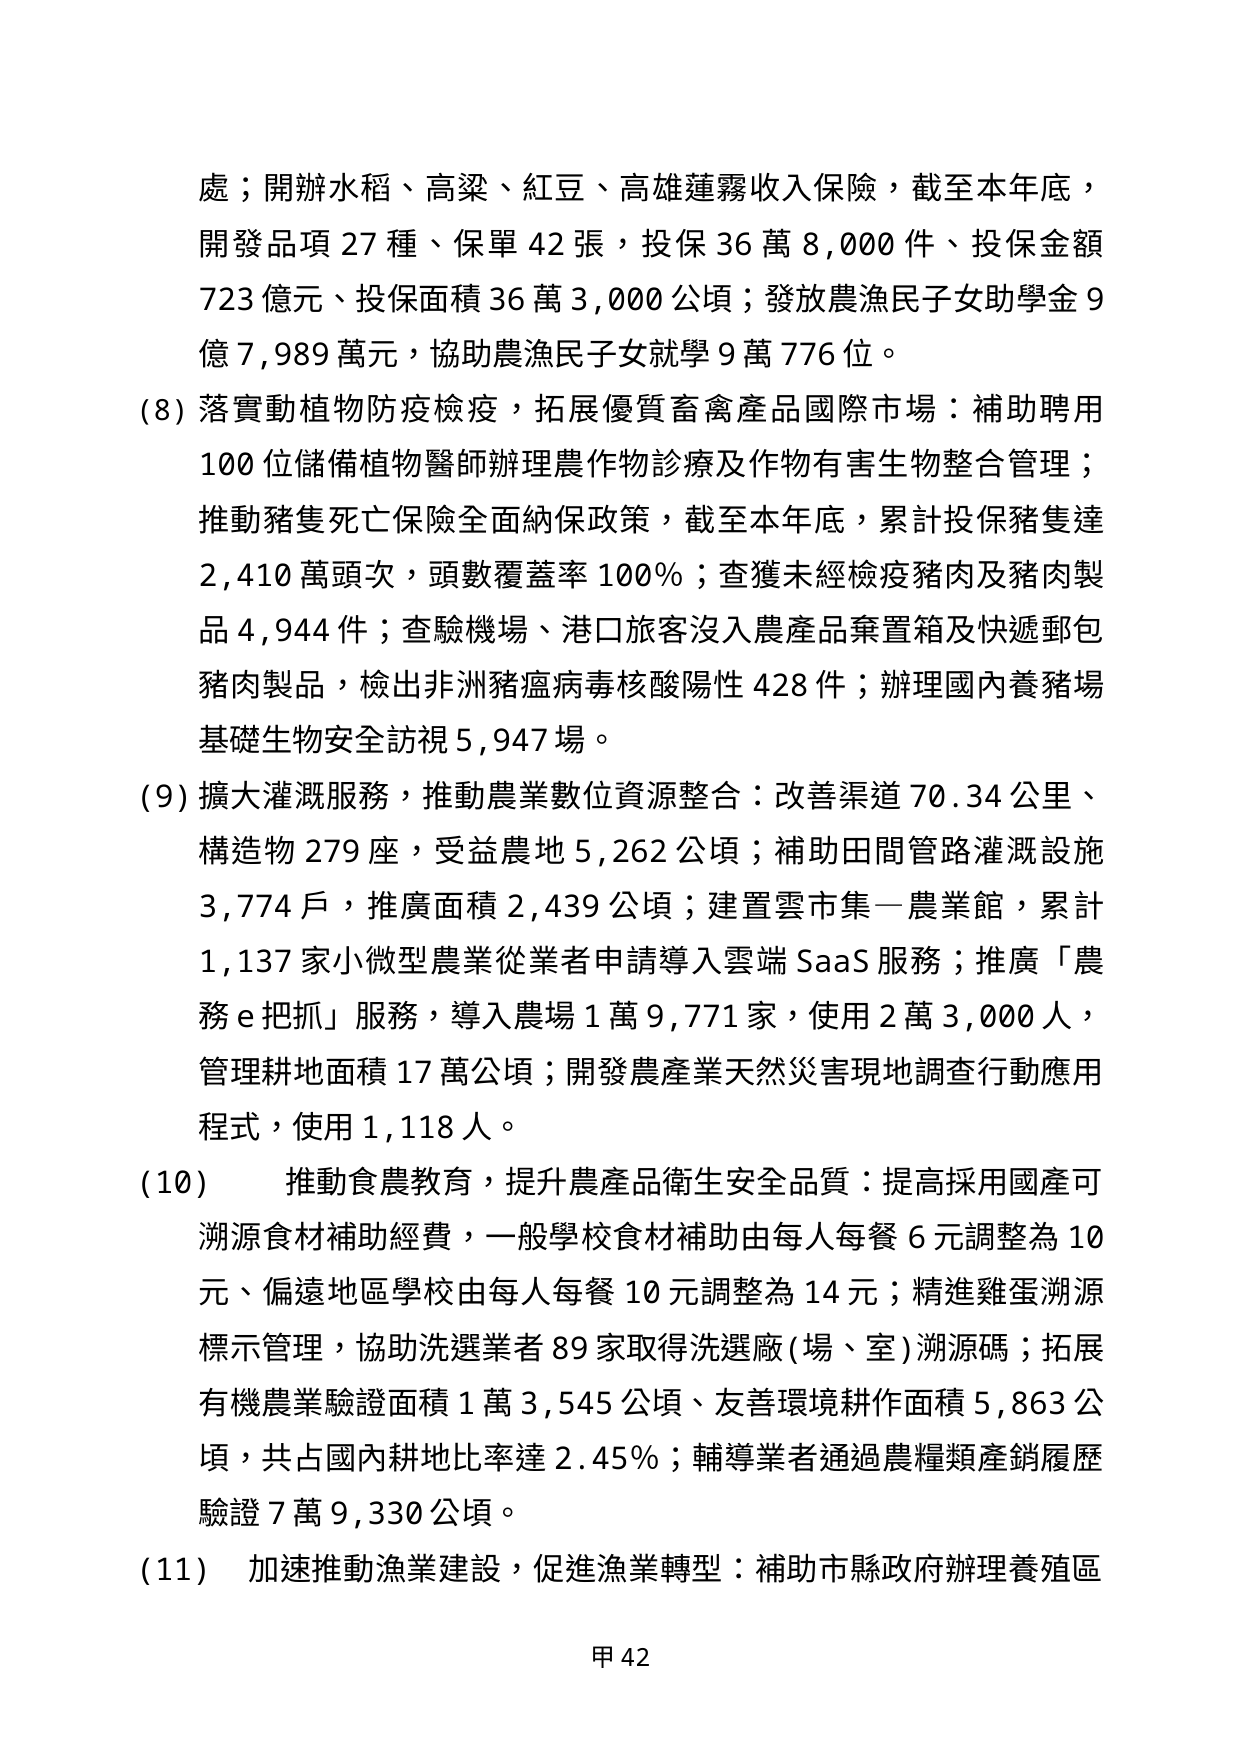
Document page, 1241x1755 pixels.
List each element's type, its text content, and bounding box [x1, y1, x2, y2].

list 落實動植物防疫檢疫，拓展優質畜禽產品國際市場：補助聘用100位儲備植物醫師辦理農作物診療及作物有害生物整合管理；推動豬隻死亡保險全面納保政策，截至本年底，累計投保豬隻達2,410萬頭次，頭數覆蓋率100％；查獲未經檢疫豬肉及豬肉製品4,944件；查驗機場、港口旅客沒入農產品棄置箱及快遞郵包豬肉製品，檢出非洲豬瘟病毒核酸陽性428件；辦理國內養豬場基礎生物安全訪視5,947場。 [136, 376, 1104, 763]
list 處；開辦水稻、高粱、紅豆、高雄蓮霧收入保險，截至本年底，開發品項27種、保單42張，投保36萬8,000件、投保金額723億元、投保面積36萬3,000公頃；發放農漁民子女助學金9億7,989萬元，協助農漁民子女就學9萬776位。 [136, 156, 1104, 376]
list 推動食農教育，提升農產品衛生安全品質：提高採用國產可溯源食材補助經費，一般學校食材補助由每人每餐6元調整為10元、偏遠地區學校由每人每餐10元調整為14元；精進雞蛋溯源標示管理，協助洗選業者89家取得洗選廠(場、室)溯源碼；拓展有機農業驗證面積1萬3,545公頃、友善環境耕作面積5,863公頃，共占國內耕地比率達2.45％；輔導業者通過農糧類產銷履歷驗證7萬9,330公頃。 [136, 1149, 1104, 1536]
list 擴大灌溉服務，推動農業數位資源整合：改善渠道70.34公里、構造物279座，受益農地5,262公頃；補助田間管路灌溉設施3,774戶，推廣面積2,439公頃；建置雲市集—農業館，累計1,137家小微型農業從業者申請導入雲端SaaS服務；推廣「農務e把抓」服務，導入農場1萬9,771家，使用2萬3,000人，管理耕地面積17萬公頃；開發農產業天然災害現地調查行動應用程式，使用1,118人。 [136, 763, 1104, 1149]
list 加速推動漁業建設，促進漁業轉型：補助市縣政府辦理養殖區 [136, 1536, 1104, 1591]
